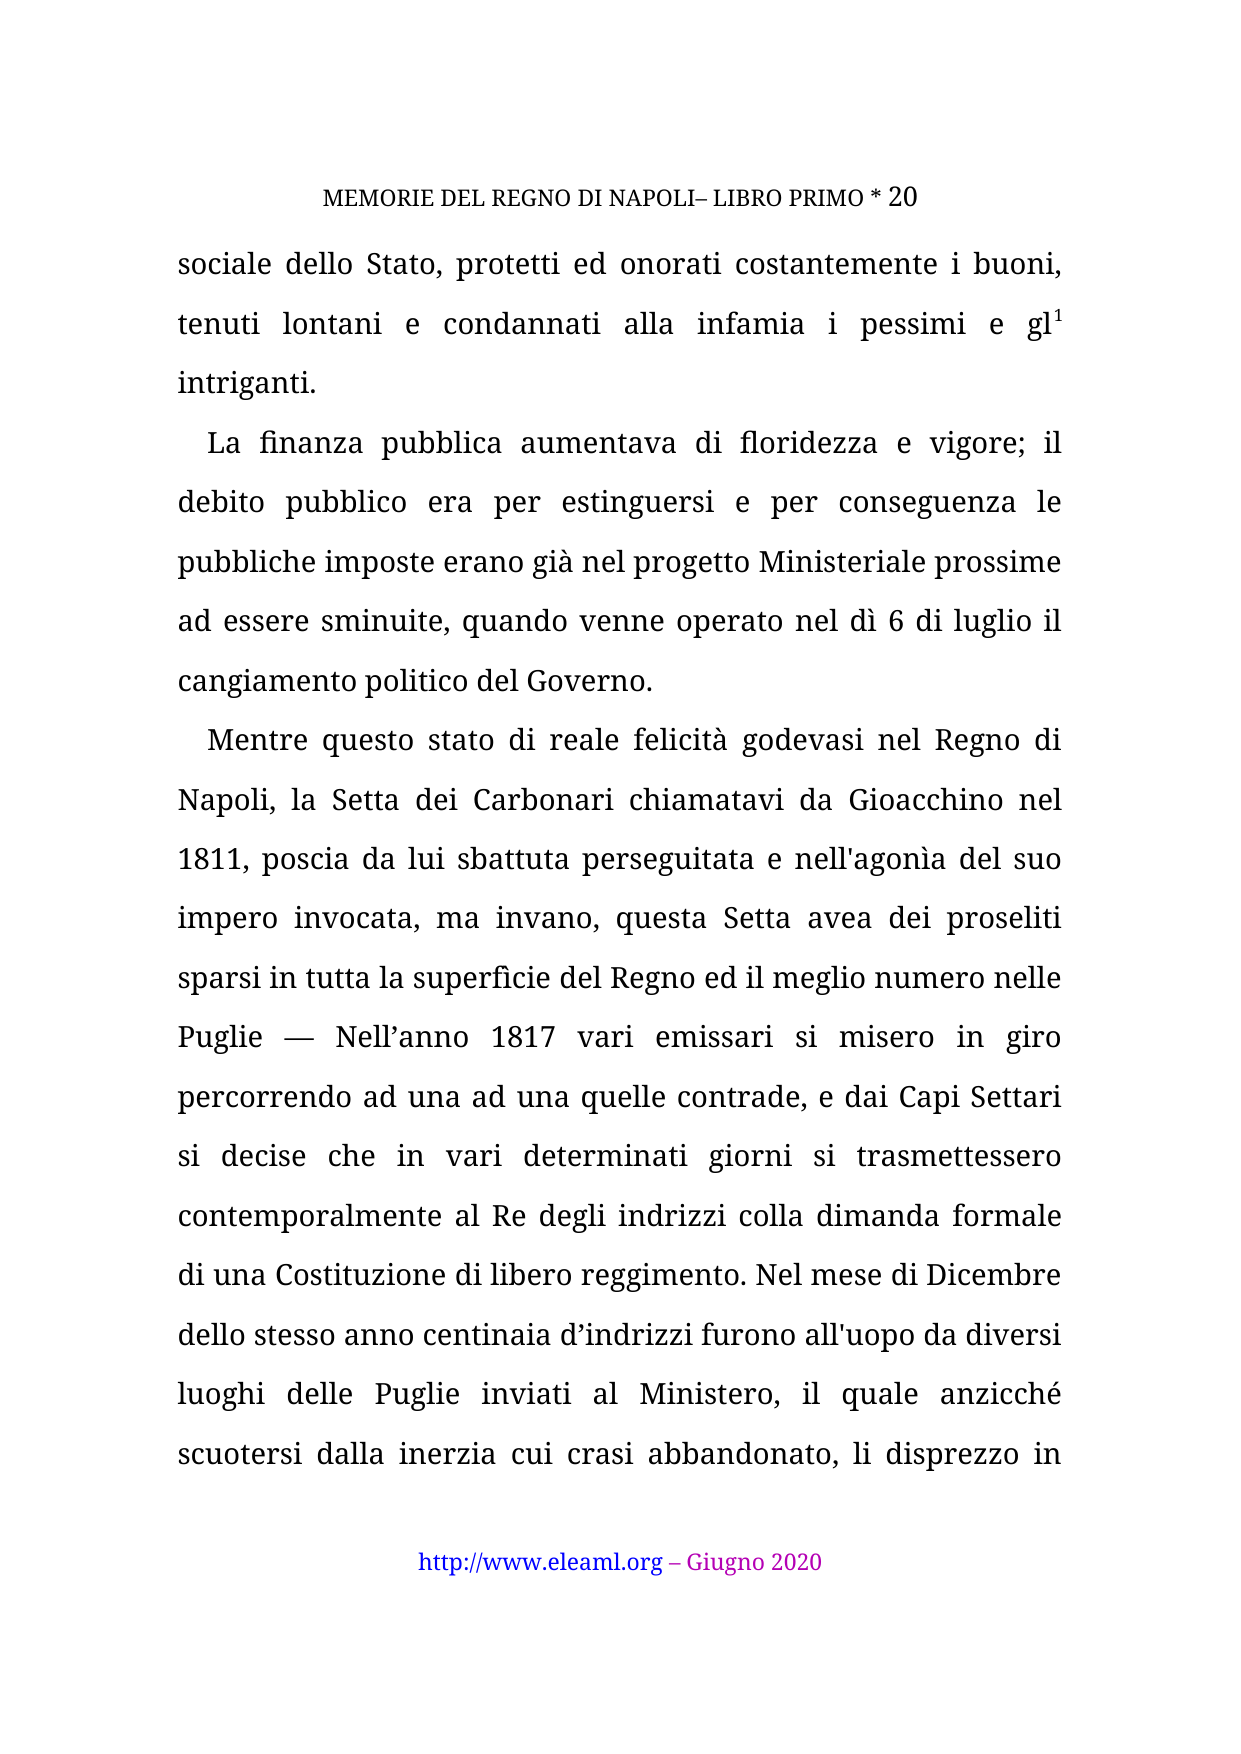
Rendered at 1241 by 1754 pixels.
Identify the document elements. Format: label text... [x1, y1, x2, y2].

text La finanza pubblica aumentava di floridezza e vigore; il debito pubblico era per estinguersi e per conseguenza le pubbliche imposte erano già nel progetto Ministeriale prossime ad essere sminuite, quando venne operato nel dì 6 di luglio il cangiamento politico del Governo. [177, 422, 1063, 699]
text Mentre questo stato di reale felicità godevasi nel Regno di Napoli, la Setta dei Carbonari chiamatavi da Gioacchino nel 1811, poscia da lui sbattuta perseguitata e nell'agonìa del suo impero invocata, ma invano, questa Setta avea dei proseliti sparsi in tutta la superfìcie del Regno ed il meglio numero nelle Puglie — Nell’anno 1817 vari emissari si misero in giro percorrendo ad una ad una quelle contrade, e dai Capi Settari si decise che in vari determinati giorni si trasmettessero contemporalmente al Re degli indrizzi colla dimanda formale di una Costituzione di libero reggimento. Nel mese di Dicembre dello stesso anno centinaia d’indrizzi furono all'uopo da diversi luoghi delle Puglie inviati al Ministero, il quale anzicché scuotersi dalla inerzia cui crasi abbandonato, li disprezzo in [177, 719, 1063, 1473]
text sociale dello Stato, protetti ed onorati costantemente i buoni, tenuti lontani e condannati alla infamia i pessimi e gl1 intriganti. [177, 243, 1063, 402]
